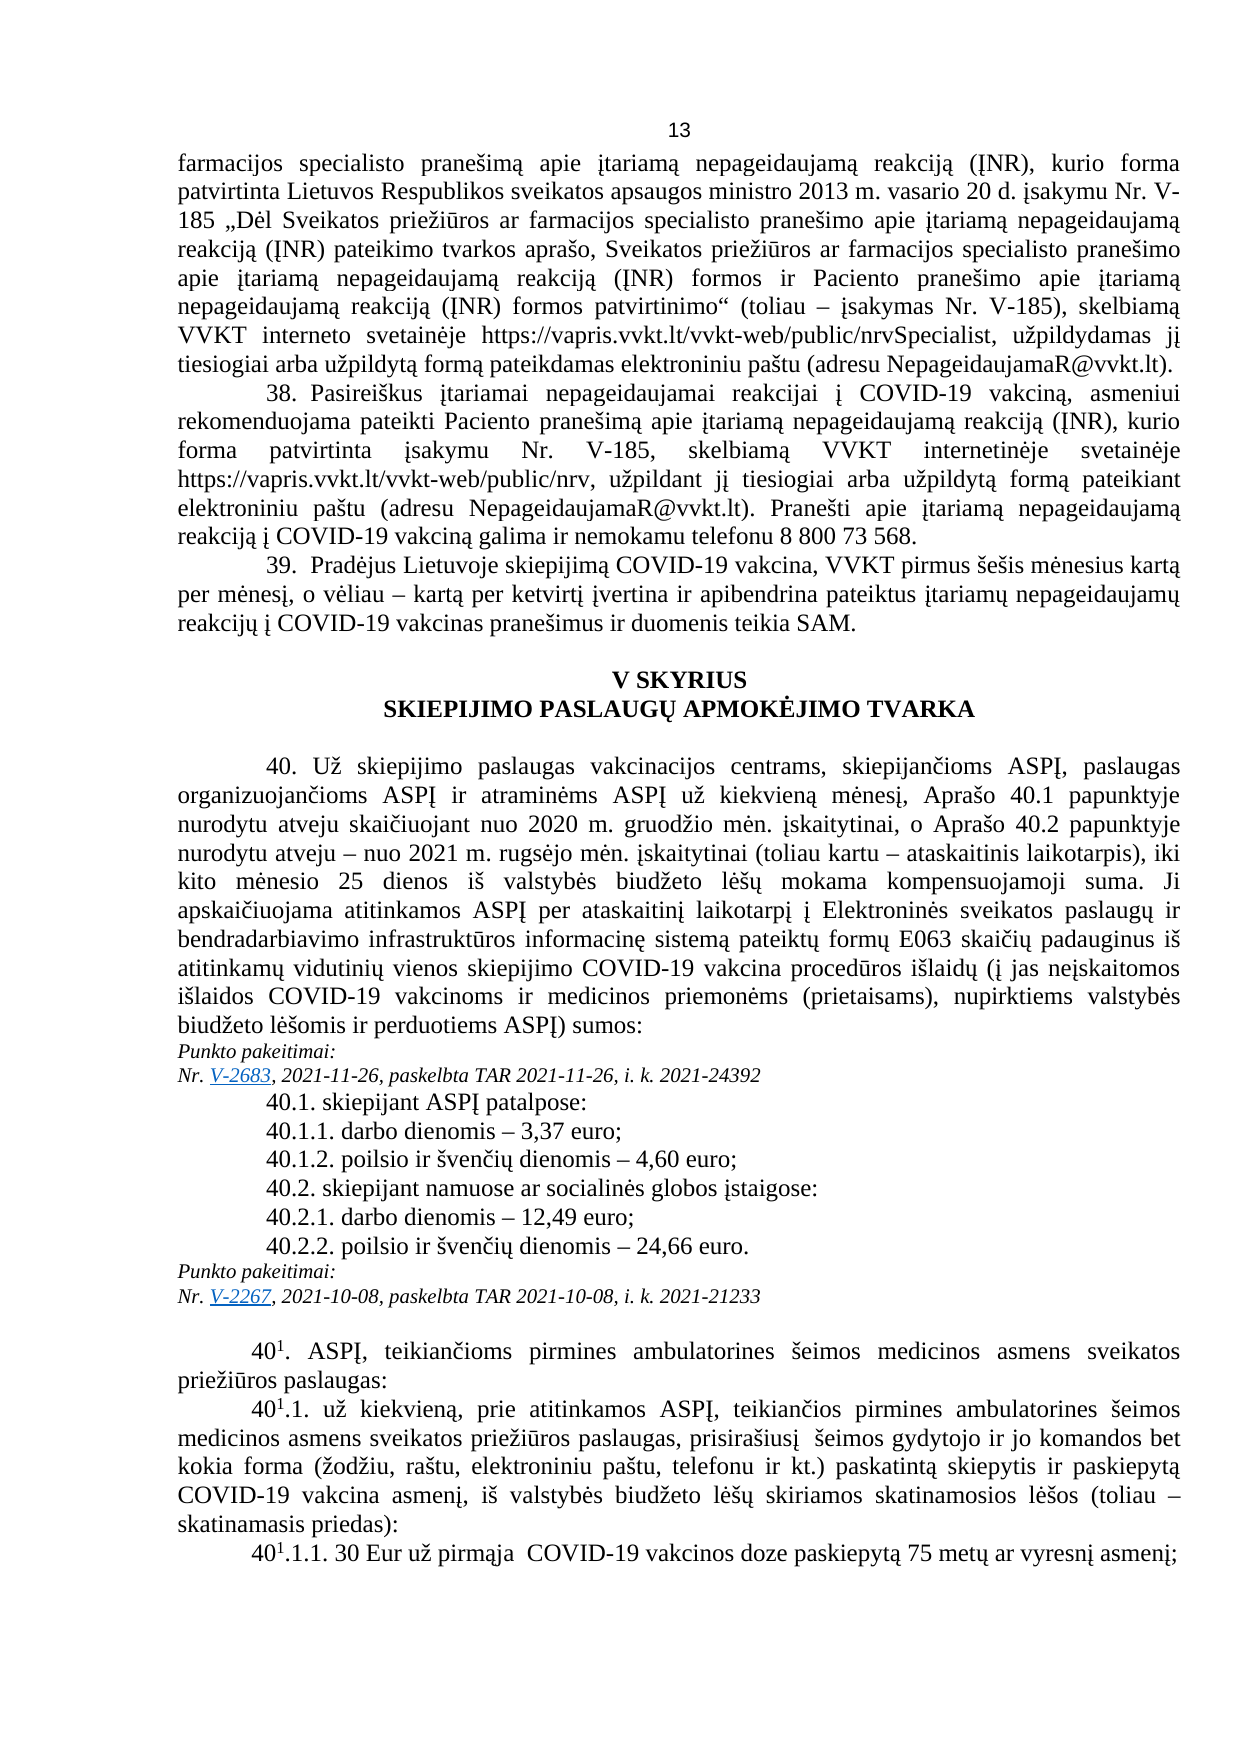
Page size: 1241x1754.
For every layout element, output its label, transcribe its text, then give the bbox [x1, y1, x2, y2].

text Punkto pakeitimai: [177, 1039, 1181, 1063]
text 401.1.1. 30 Eur už pirmąja COVID-19 vakcinos doze paskiepytą 75 metų ar vyresnį asmenį; [177, 1538, 1181, 1566]
text SKIEPIJIMO PASLAUGŲ APMOKĖJIMO TVARKA [177, 694, 1181, 723]
text V SKYRIUS [177, 665, 1181, 694]
text 39. Pradėjus Lietuvoje skiepijimą COVID-19 vakcina, VVKT pirmus šešis mėnesius kartą per mėnesį, o vėliau – kartą per ketvirtį įvertina ir apibendrina pateiktus įtariamų nepageidaujamų reakcijų į COVID-19 vakcinas pranešimus ir duomenis teikia SAM. [177, 550, 1181, 636]
text 401.1. už kiekvieną, prie atitinkamos ASPĮ, teikiančios pirmines ambulatorines šeimos medicinos asmens sveikatos priežiūros paslaugas, prisirašiusį šeimos gydytojo ir jo komandos bet kokia forma (žodžiu, raštu, elektroniniu paštu, telefonu ir kt.) paskatintą skiepytis ir paskiepytą COVID-19 vakcina asmenį, iš valstybės biudžeto lėšų skiriamos skatinamosios lėšos (toliau – skatinamasis priedas): [177, 1394, 1181, 1538]
text 40.2. skiepijant namuose ar socialinės globos įstaigose: [177, 1173, 1181, 1202]
text 40.2.2. poilsio ir švenčių dienomis – 24,66 euro. [177, 1231, 1181, 1259]
text 40. Už skiepijimo paslaugas vakcinacijos centrams, skiepijančioms ASPĮ, paslaugas organizuojančioms ASPĮ ir atraminėms ASPĮ už kiekvieną mėnesį, Aprašo 40.1 papunktyje nurodytu atveju skaičiuojant nuo 2020 m. gruodžio mėn. įskaitytinai, o Aprašo 40.2 papunktyje nurodytu atveju – nuo 2021 m. rugsėjo mėn. įskaitytinai (toliau kartu – ataskaitinis laikotarpis), iki kito mėnesio 25 dienos iš valstybės biudžeto lėšų mokama kompensuojamoji suma. Ji apskaičiuojama atitinkamos ASPĮ per ataskaitinį laikotarpį į Elektroninės sveikatos paslaugų ir bendradarbiavimo infrastruktūros informacinę sistemą pateiktų formų E063 skaičių padauginus iš atitinkamų vidutinių vienos skiepijimo COVID-19 vakcina procedūros išlaidų (į jas neįskaitomos išlaidos COVID-19 vakcinoms ir medicinos priemonėms (prietaisams), nupirktiems valstybės biudžeto lėšomis ir perduotiems ASPĮ) sumos: [177, 751, 1181, 1039]
text 40.1.1. darbo dienomis – 3,37 euro; [177, 1116, 1181, 1144]
text Punkto pakeitimai: [177, 1259, 1181, 1283]
text 40.2.1. darbo dienomis – 12,49 euro; [177, 1202, 1181, 1231]
text 40.1. skiepijant ASPĮ patalpose: [177, 1087, 1181, 1116]
text 38. Pasireiškus įtariamai nepageidaujamai reakcijai į COVID-19 vakciną, asmeniui rekomenduojama pateikti Paciento pranešimą apie įtariamą nepageidaujamą reakciją (ĮNR), kurio forma patvirtinta įsakymu Nr. V-185, skelbiamą VVKT internetinėje svetainėje https://vapris.vvkt.lt/vvkt-web/public/nrv, užpildant jį tiesiogiai arba užpildytą formą pateikiant elektroniniu paštu (adresu NepageidaujamaR@vvkt.lt). Pranešti apie įtariamą nepageidaujamą reakciją į COVID-19 vakciną galima ir nemokamu telefonu 8 800 73 568. [177, 378, 1181, 550]
text 401. ASPĮ, teikiančioms pirmines ambulatorines šeimos medicinos asmens sveikatos priežiūros paslaugas: [177, 1336, 1181, 1394]
text Nr. V-2683, 2021-11-26, paskelbta TAR 2021-11-26, i. k. 2021-24392 [177, 1063, 1181, 1087]
text 40.1.2. poilsio ir švenčių dienomis – 4,60 euro; [177, 1144, 1181, 1173]
text farmacijos specialisto pranešimą apie įtariamą nepageidaujamą reakciją (ĮNR), kurio forma patvirtinta Lietuvos Respublikos sveikatos apsaugos ministro 2013 m. vasario 20 d. įsakymu Nr. V-185 „Dėl Sveikatos priežiūros ar farmacijos specialisto pranešimo apie įtariamą nepageidaujamą reakciją (ĮNR) pateikimo tvarkos aprašo, Sveikatos priežiūros ar farmacijos specialisto pranešimo apie įtariamą nepageidaujamą reakciją (ĮNR) formos ir Paciento pranešimo apie įtariamą nepageidaujamą reakciją (ĮNR) formos patvirtinimo“ (toliau – įsakymas Nr. V-185), skelbiamą VVKT interneto svetainėje https://vapris.vvkt.lt/vvkt-web/public/nrvSpecialist, užpildydamas jį tiesiogiai arba užpildytą formą pateikdamas elektroniniu paštu (adresu NepageidaujamaR@vvkt.lt). [177, 148, 1181, 378]
text Nr. V-2267, 2021-10-08, paskelbta TAR 2021-10-08, i. k. 2021-21233 [177, 1283, 1181, 1308]
